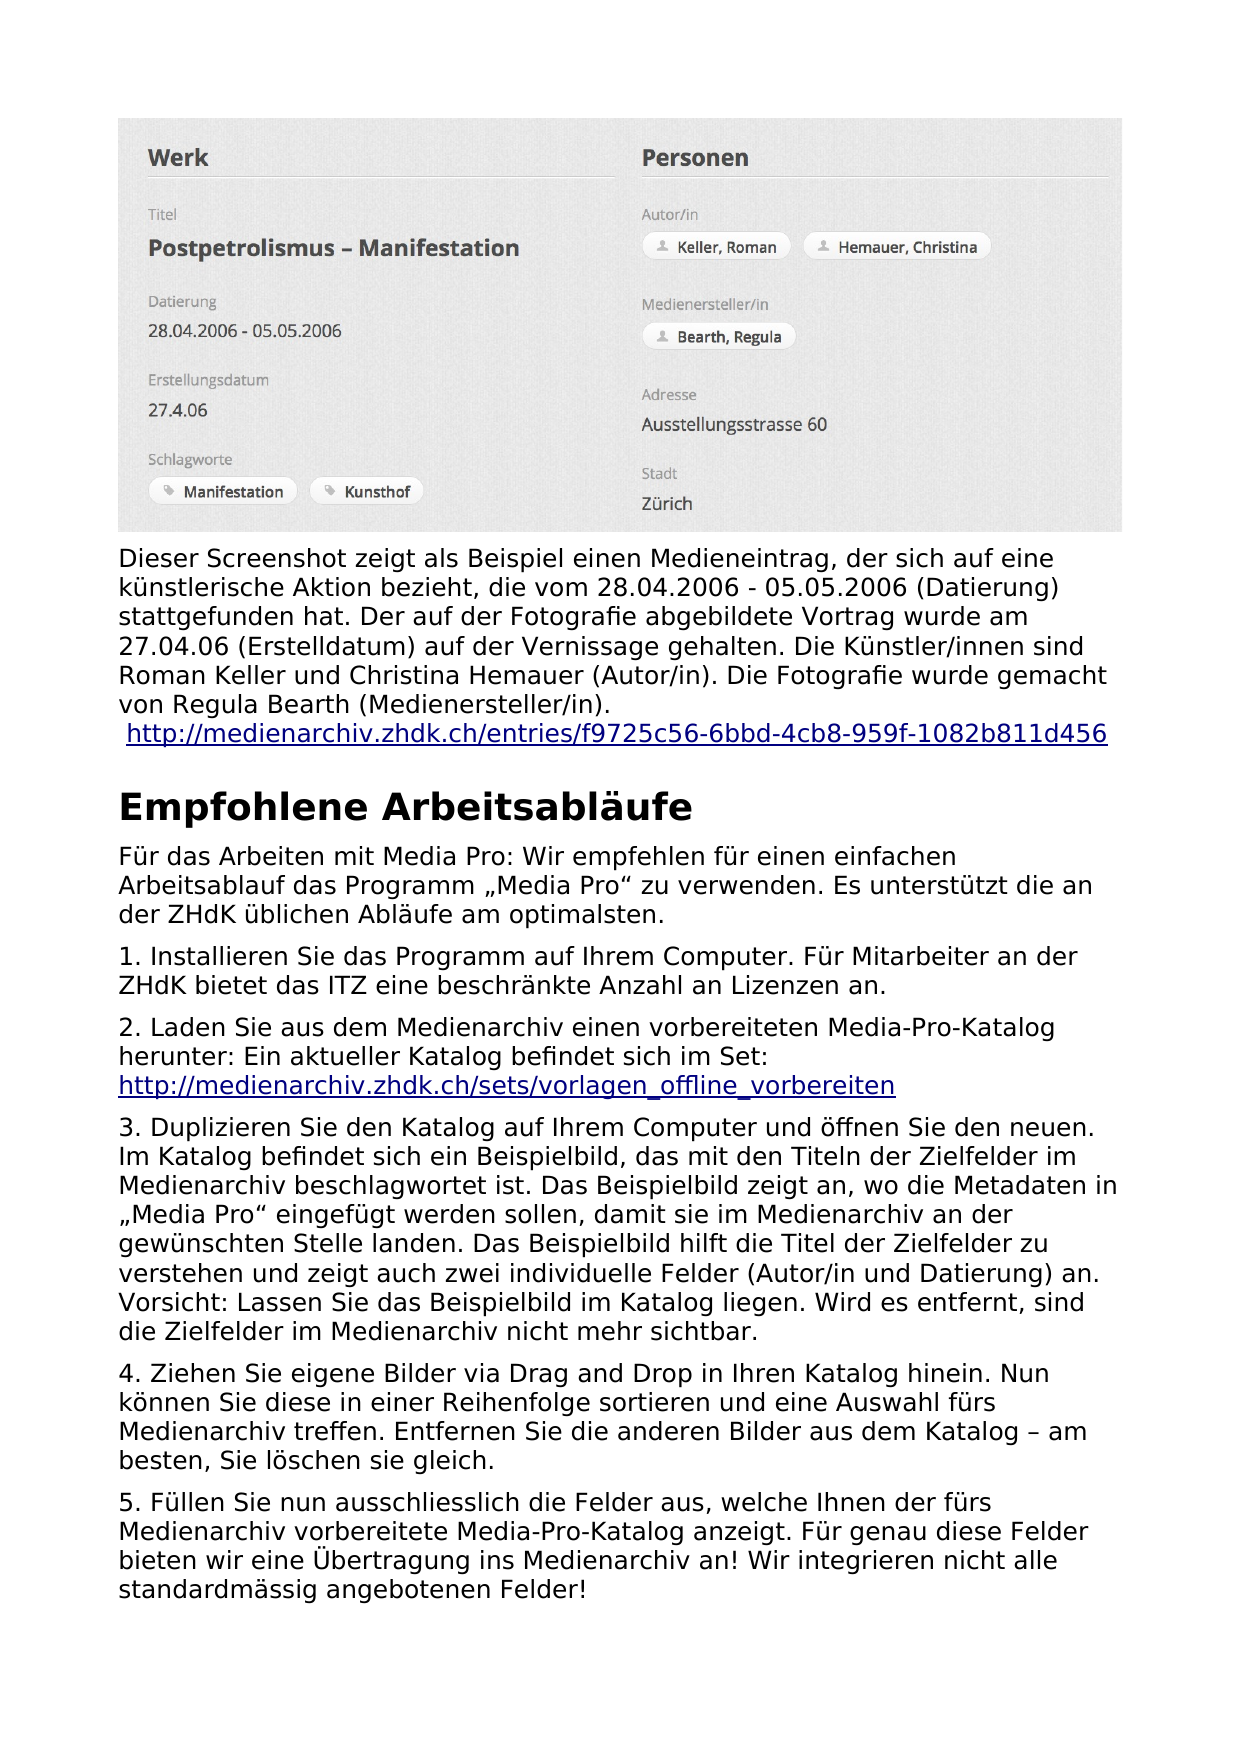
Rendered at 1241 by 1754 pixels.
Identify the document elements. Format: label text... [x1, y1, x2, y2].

text 4. Ziehen Sie eigene Bilder via Drag and Drop in Ihren Katalog hinein. Nun können Sie diese in einer Reihenfolge sortieren und eine Auswahl fürs Medienarchiv treffen. Entfernen Sie die anderen Bilder aus dem Katalog – am besten, Sie löschen sie gleich. [118, 1359, 1122, 1475]
text 5. Füllen Sie nun ausschliesslich die Felder aus, welche Ihnen der fürs Medienarchiv vorbereitete Media-Pro-Katalog anzeigt. Für genau diese Felder bieten wir eine Übertragung ins Medienarchiv an! Wir integrieren nicht alle standardmässig angebotenen Felder! [118, 1488, 1122, 1604]
text Dieser Screenshot zeigt als Beispiel einen Medieneintrag, der sich auf eine künstlerische Aktion bezieht, die vom 28.04.2006 - 05.05.2006 (Datierung) stattgefunden hat. Der auf der Fotografie abgebildete Vortrag wurde am 27.04.06 (Erstelldatum) auf der Vernissage gehalten. Die Künstler/innen sind Roman Keller und Christina Hemauer (Autor/in). Die Fotografie wurde gemacht von Regula Bearth (Medienersteller/in). http://medienarchiv.zhdk.ch/entries/f9725c56-6bbd-4cb8-959f-1082b811d456 [118, 544, 1122, 748]
text 1. Installieren Sie das Programm auf Ihrem Computer. Für Mitarbeiter an der ZHdK bietet das ITZ eine beschränkte Anzahl an Lizenzen an. [118, 942, 1122, 1000]
text Für das Arbeiten mit Media Pro: Wir empfehlen für einen einfachen Arbeitsablauf das Programm „Media Pro“ zu verwenden. Es unterstützt die an der ZHdK üblichen Abläufe am optimalsten. [118, 842, 1122, 929]
subtitle Empfohlene Arbeitsabläufe [118, 786, 1122, 829]
text 3. Duplizieren Sie den Katalog auf Ihrem Computer und öffnen Sie den neuen. Im Katalog befindet sich ein Beispielbild, das mit den Titeln der Zielfelder im Medienarchiv beschlagwortet ist. Das Beispielbild zeigt an, wo die Metadaten in „Media Pro“ eingefügt werden sollen, damit sie im Medienarchiv an der gewünschten Stelle landen. Das Beispielbild hilft die Titel der Zielfelder zu verstehen und zeigt auch zwei individuelle Felder (Autor/in und Datierung) an. Vorsicht: Lassen Sie das Beispielbild im Katalog liegen. Wird es entfernt, sind die Zielfelder im Medienarchiv nicht mehr sichtbar. [118, 1113, 1122, 1346]
picture [118, 118, 1123, 532]
text 2. Laden Sie aus dem Medienarchiv einen vorbereiteten Media-Pro-Katalog herunter: Ein aktueller Katalog befindet sich im Set: http://medienarchiv.zhdk.ch/sets/vorlagen_offline_vorbereiten [118, 1013, 1122, 1100]
